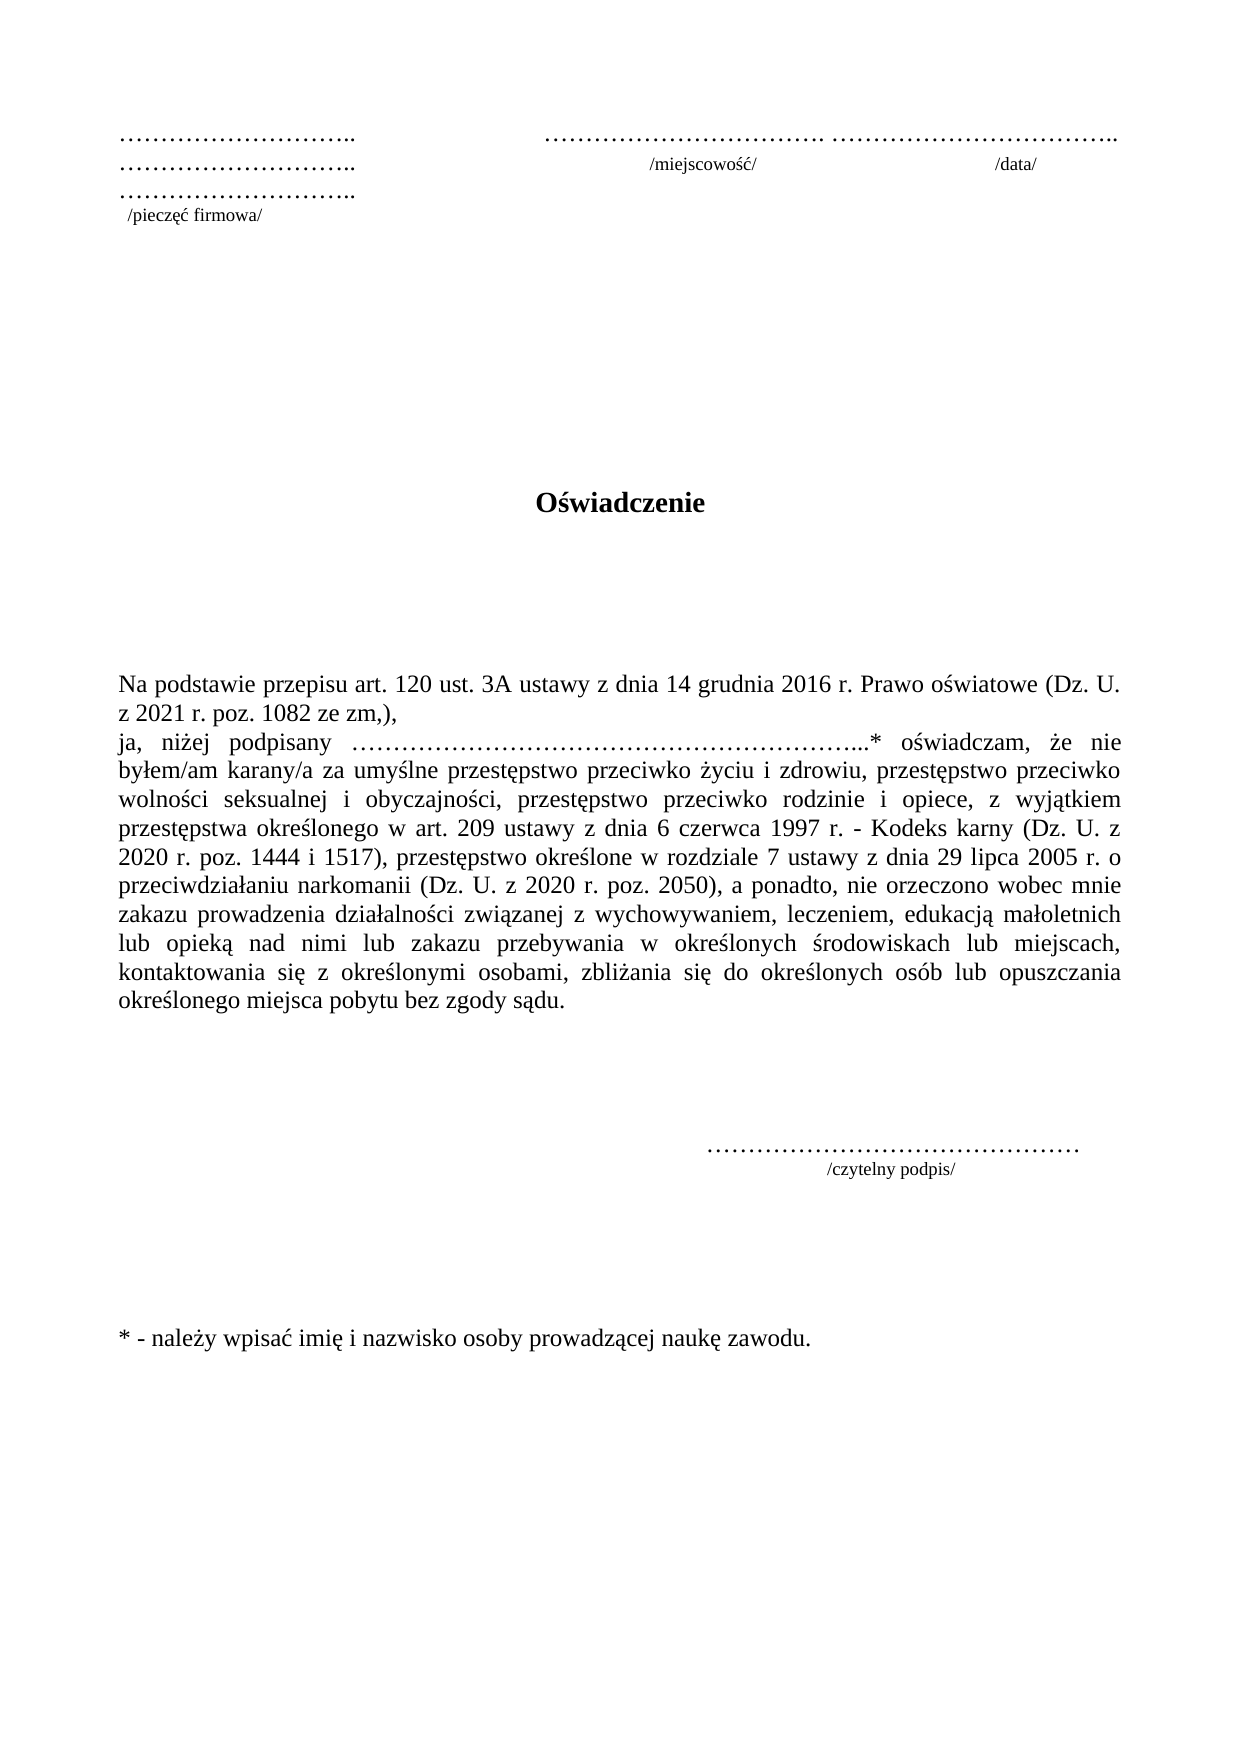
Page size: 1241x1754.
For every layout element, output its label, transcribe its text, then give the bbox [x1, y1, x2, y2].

text ja, niżej podpisany ……………………………………………………...* oświadczam, że nie byłem/am karany/a za umyślne przestępstwo przeciwko życiu i zdrowiu, przestępstwo przeciwko wolności seksualnej i obyczajności, przestępstwo przeciwko rodzinie i opiece, z wyjątkiem przestępstwa określonego w art. 209 ustawy z dnia 6 czerwca 1997 r. - Kodeks karny (Dz. U. z 2020 r. poz. 1444 i 1517), przestępstwo określone w rozdziale 7 ustawy z dnia 29 lipca 2005 r. o przeciwdziałaniu narkomanii (Dz. U. z 2020 r. poz. 2050), a ponadto, nie orzeczono wobec mnie zakazu prowadzenia działalności związanej z wychowywaniem, leczeniem, edukacją małoletnich lub opieką nad nimi lub zakazu przebywania w określonych środowiskach lub miejscach, kontaktowania się z określonymi osobami, zbliżania się do określonych osób lub opuszczania określonego miejsca pobytu bez zgody sądu. [118, 727, 1122, 1014]
text * - należy wpisać imię i nazwisko osoby prowadzącej naukę zawodu. [118, 1323, 1122, 1352]
text Oświadczenie [118, 485, 1122, 518]
text ……………………….. /miejscowość/ /data/ [118, 147, 1122, 176]
text ……………………………………… [118, 1129, 1122, 1158]
text /pieczęć firmowa/ [118, 204, 1122, 226]
text ……………………….. [118, 176, 1122, 204]
text /czytelny podpis/ [118, 1158, 1122, 1179]
text Na podstawie przepisu art. 120 ust. 3A ustawy z dnia 14 grudnia 2016 r. Prawo oświatowe (Dz. U. z 2021 r. poz. 1082 ze zm,), [118, 669, 1122, 727]
text ……………………….. ……………………………. …………………………….. [118, 118, 1122, 147]
